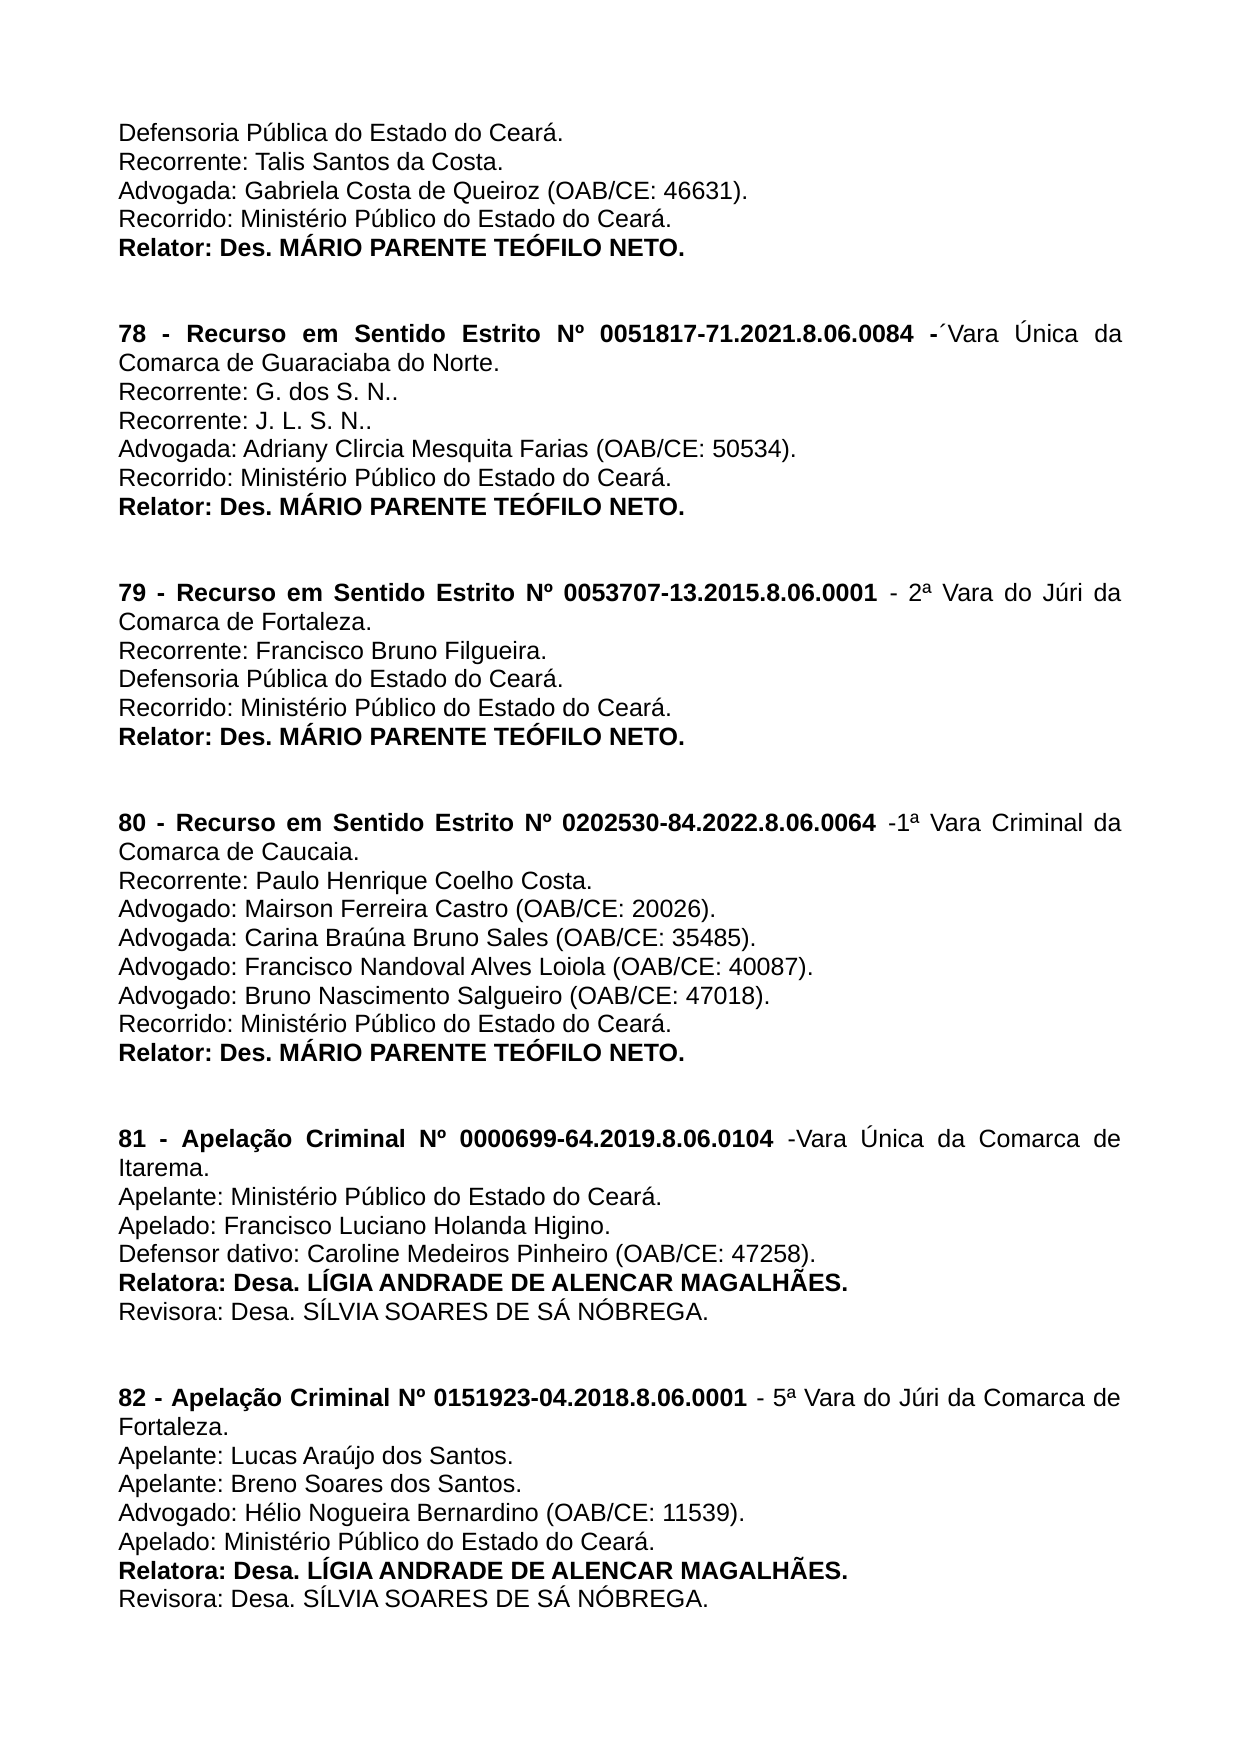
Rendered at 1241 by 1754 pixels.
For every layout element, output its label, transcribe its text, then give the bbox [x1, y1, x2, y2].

text Recorrido: Ministério Público do Estado do Ceará. [118, 463, 1122, 492]
text Relatora: Desa. LÍGIA ANDRADE DE ALENCAR MAGALHÃES. [118, 1268, 1122, 1297]
text Advogado: Francisco Nandoval Alves Loiola (OAB/CE: 40087). [118, 952, 1122, 981]
text Advogado: Hélio Nogueira Bernardino (OAB/CE: 11539). [118, 1498, 1122, 1527]
text Apelante: Breno Soares dos Santos. [118, 1469, 1122, 1498]
text Recorrente: J. L. S. N.. [118, 406, 1122, 434]
text 81 - Apelação Criminal Nº 0000699-64.2019.8.06.0104 -Vara Única da Comarca de Itarema. [118, 1124, 1122, 1182]
text Advogada: Carina Braúna Bruno Sales (OAB/CE: 35485). [118, 923, 1122, 952]
text Advogado: Mairson Ferreira Castro (OAB/CE: 20026). [118, 894, 1122, 923]
text Advogado: Bruno Nascimento Salgueiro (OAB/CE: 47018). [118, 981, 1122, 1009]
text Defensor dativo: Caroline Medeiros Pinheiro (OAB/CE: 47258). [118, 1239, 1122, 1268]
text Recorrente: Talis Santos da Costa. [118, 147, 1122, 176]
text Revisora: Desa. SÍLVIA SOARES DE SÁ NÓBREGA. [118, 1297, 1122, 1326]
text Apelado: Ministério Público do Estado do Ceará. [118, 1527, 1122, 1556]
text 79 - Recurso em Sentido Estrito Nº 0053707-13.2015.8.06.0001 - 2ª Vara do Júri da Comarca de Fortaleza. [118, 578, 1122, 636]
text Advogada: Adriany Clircia Mesquita Farias (OAB/CE: 50534). [118, 434, 1122, 463]
text Recorrente: G. dos S. N.. [118, 377, 1122, 406]
text 80 - Recurso em Sentido Estrito Nº 0202530-84.2022.8.06.0064 -1ª Vara Criminal da Comarca de Caucaia. [118, 808, 1122, 866]
text Relator: Des. MÁRIO PARENTE TEÓFILO NETO. [118, 1038, 1122, 1067]
text Relator: Des. MÁRIO PARENTE TEÓFILO NETO. [118, 722, 1122, 751]
text Relator: Des. MÁRIO PARENTE TEÓFILO NETO. [118, 233, 1122, 262]
text Recorrente: Francisco Bruno Filgueira. [118, 636, 1122, 664]
text Apelante: Lucas Araújo dos Santos. [118, 1441, 1122, 1469]
text 82 - Apelação Criminal Nº 0151923-04.2018.8.06.0001 - 5ª Vara do Júri da Comarca de Fortaleza. [118, 1383, 1122, 1441]
text Relatora: Desa. LÍGIA ANDRADE DE ALENCAR MAGALHÃES. [118, 1556, 1122, 1584]
text Apelante: Ministério Público do Estado do Ceará. [118, 1182, 1122, 1211]
text Defensoria Pública do Estado do Ceará. [118, 664, 1122, 693]
text Recorrente: Paulo Henrique Coelho Costa. [118, 866, 1122, 894]
text Recorrido: Ministério Público do Estado do Ceará. [118, 693, 1122, 722]
text 78 - Recurso em Sentido Estrito Nº 0051817-71.2021.8.06.0084 -´Vara Única da Comarca de Guaraciaba do Norte. [118, 319, 1122, 377]
text Advogada: Gabriela Costa de Queiroz (OAB/CE: 46631). [118, 176, 1122, 204]
text Apelado: Francisco Luciano Holanda Higino. [118, 1211, 1122, 1239]
text Revisora: Desa. SÍLVIA SOARES DE SÁ NÓBREGA. [118, 1584, 1122, 1613]
text Recorrido: Ministério Público do Estado do Ceará. [118, 1009, 1122, 1038]
text Defensoria Pública do Estado do Ceará. [118, 118, 1122, 147]
text Relator: Des. MÁRIO PARENTE TEÓFILO NETO. [118, 492, 1122, 521]
text Recorrido: Ministério Público do Estado do Ceará. [118, 204, 1122, 233]
